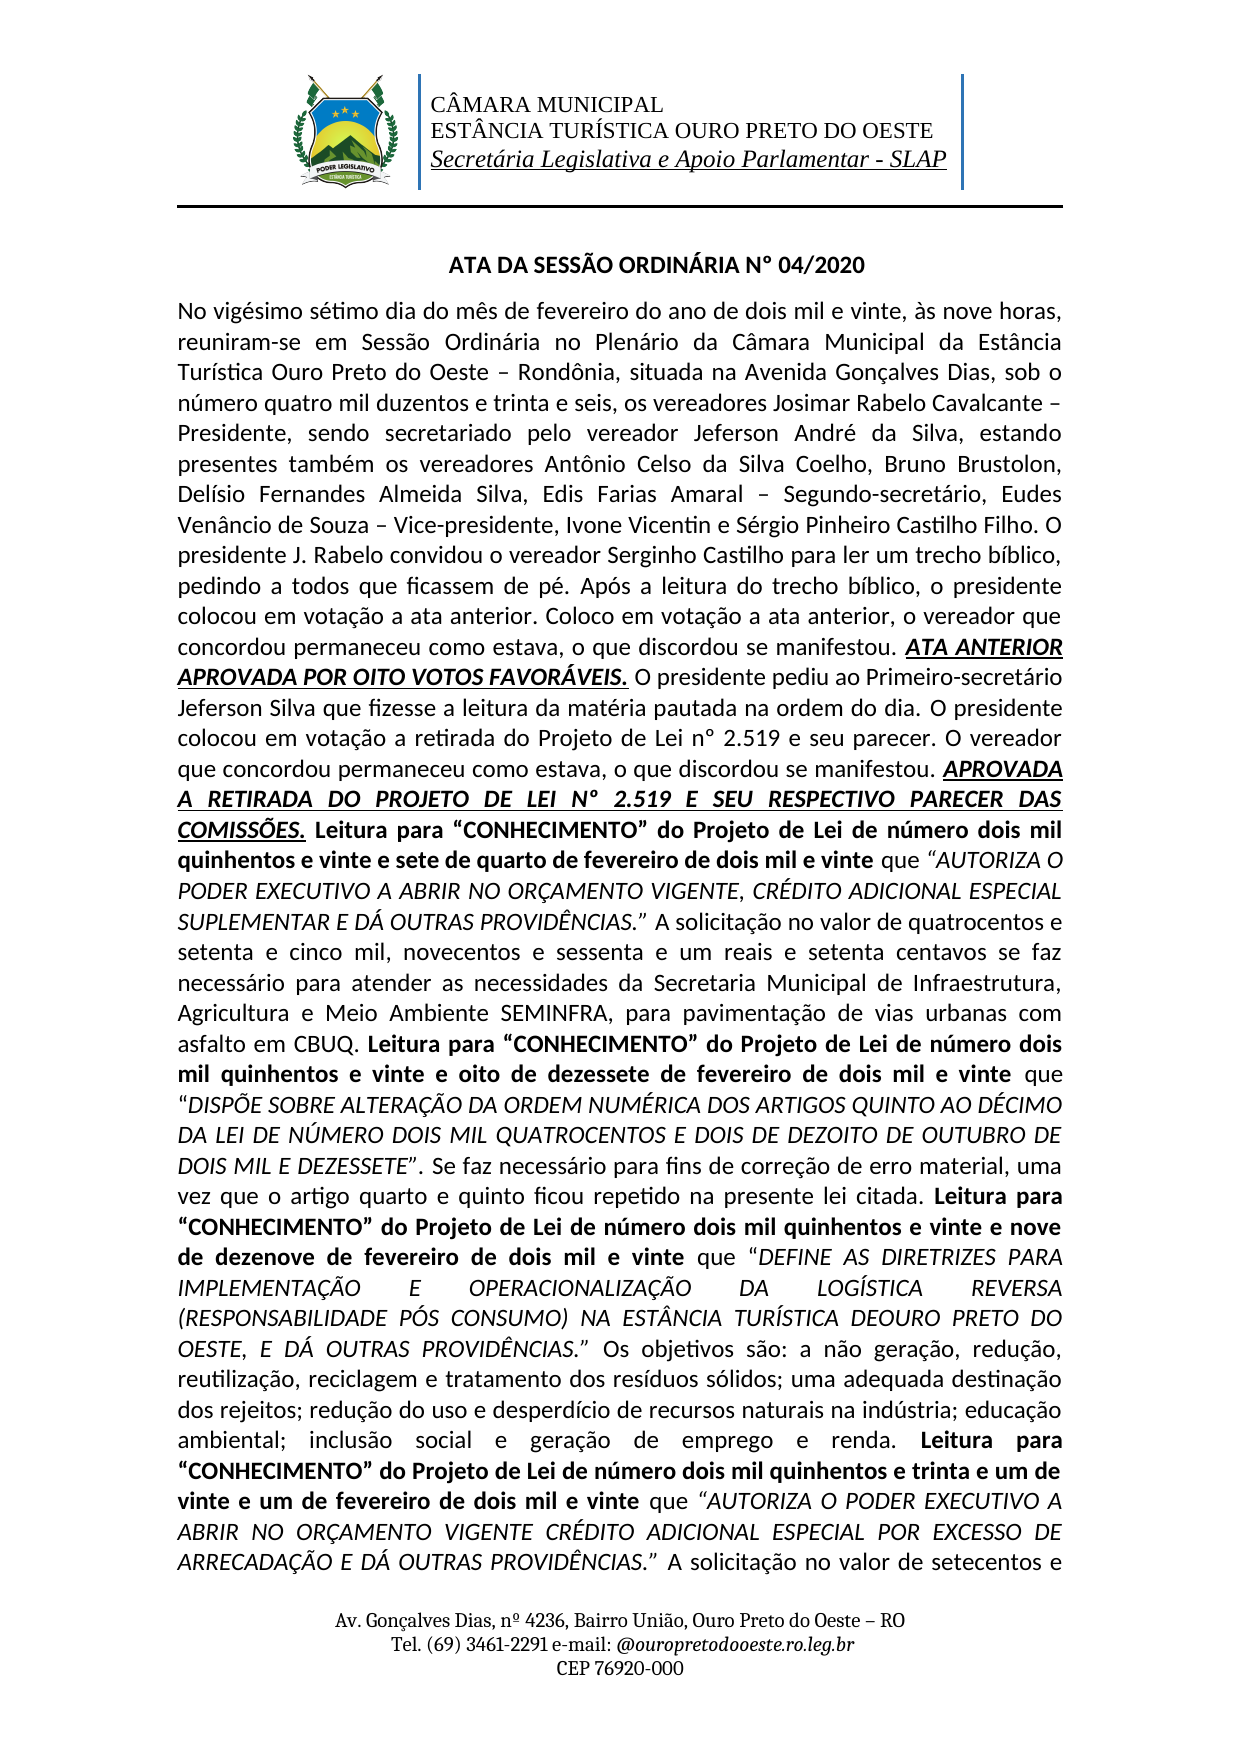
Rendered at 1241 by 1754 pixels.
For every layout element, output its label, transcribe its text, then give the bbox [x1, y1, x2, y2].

text ATA DA SESSÃO ORDINÁRIA Nº 04/2020 [177, 249, 1063, 280]
picture [283, 73, 408, 191]
text No vigésimo sétimo dia do mês de fevereiro do ano de dois mil e vinte, às nove horas, reuniram-se em Sessão Ordinária no Plenário da Câmara Municipal da Estância Turística Ouro Preto do Oeste – Rondônia, situada na Avenida Gonçalves Dias, sob o número quatro mil duzentos e trinta e seis, os vereadores Josimar Rabelo Cavalcante – Presidente, sendo secretariado pelo vereador Jeferson André da Silva, estando presentes também os vereadores Antônio Celso da Silva Coelho, Bruno Brustolon, Delísio Fernandes Almeida Silva, Edis Farias Amaral – Segundo-secretário, Eudes Venâncio de Souza – Vice-presidente, Ivone Vicentin e Sérgio Pinheiro Castilho Filho. O presidente J. Rabelo convidou o vereador Serginho Castilho para ler um trecho bíblico, pedindo a todos que ficassem de pé. Após a leitura do trecho bíblico, o presidente colocou em votação a ata anterior. Coloco em votação a ata anterior, o vereador que concordou permaneceu como estava, o que discordou se manifestou. ATA ANTERIOR APROVADA POR OITO VOTOS FAVORÁVEIS. O presidente pediu ao Primeiro-secretário Jeferson Silva que fizesse a leitura da matéria pautada na ordem do dia. O presidente colocou em votação a retirada do Projeto de Lei nº 2.519 e seu parecer. O vereador que concordou permaneceu como estava, o que discordou se manifestou. APROVADA A RETIRADA DO PROJETO DE LEI Nº 2.519 E SEU RESPECTIVO PARECER DAS [177, 295, 1063, 810]
text COMISSÕES. Leitura para “CONHECIMENTO” do Projeto de Lei de número dois mil quinhentos e vinte e sete de quarto de fevereiro de dois mil e vinte que “AUTORIZA O PODER EXECUTIVO A ABRIR NO ORÇAMENTO VIGENTE, CRÉDITO ADICIONAL ESPECIAL SUPLEMENTAR E DÁ OUTRAS PROVIDÊNCIAS.” A solicitação no valor de quatrocentos e setenta e cinco mil, novecentos e sessenta e um reais e setenta centavos se faz necessário para atender as necessidades da Secretaria Municipal de Infraestrutura, Agricultura e Meio Ambiente SEMINFRA, para pavimentação de vias urbanas com asfalto em CBUQ. Leitura para “CONHECIMENTO” do Projeto de Lei de número dois mil quinhentos e vinte e oito de dezessete de fevereiro de dois mil e vinte que “DISPÕE SOBRE ALTERAÇÃO DA ORDEM NUMÉRICA DOS ARTIGOS QUINTO AO DÉCIMO DA LEI DE NÚMERO DOIS MIL QUATROCENTOS E DOIS DE DEZOITO DE OUTUBRO DE DOIS MIL E DEZESSETE”. Se faz necessário para fins de correção de erro material, uma vez que o artigo quarto e quinto ficou repetido na presente lei citada. Leitura para “CONHECIMENTO” do Projeto de Lei de número dois mil quinhentos e vinte e nove de dezenove de fevereiro de dois mil e vinte que “DEFINE AS DIRETRIZES PARA IMPLEMENTAÇÃO E OPERACIONALIZAÇÃO DA LOGÍSTICA REVERSA (RESPONSABILIDADE PÓS CONSUMO) NA ESTÂNCIA TURÍSTICA DEOURO PRETO DO OESTE, E DÁ OUTRAS PROVIDÊNCIAS.” Os objetivos são: a não geração, redução, reutilização, reciclagem e tratamento dos resíduos sólidos; uma adequada destinação dos rejeitos; redução do uso e desperdício de recursos naturais na indústria; educação ambiental; inclusão social e geração de emprego e renda. Leitura para “CONHECIMENTO” do Projeto de Lei de número dois mil quinhentos e trinta e um de vinte e um de fevereiro de dois mil e vinte que “AUTORIZA O PODER EXECUTIVO A ABRIR NO ORÇAMENTO VIGENTE CRÉDITO ADICIONAL ESPECIAL POR EXCESSO DE ARRECADAÇÃO E DÁ OUTRAS PROVIDÊNCIAS.” A solicitação no valor de setecentos e [177, 811, 1063, 1577]
